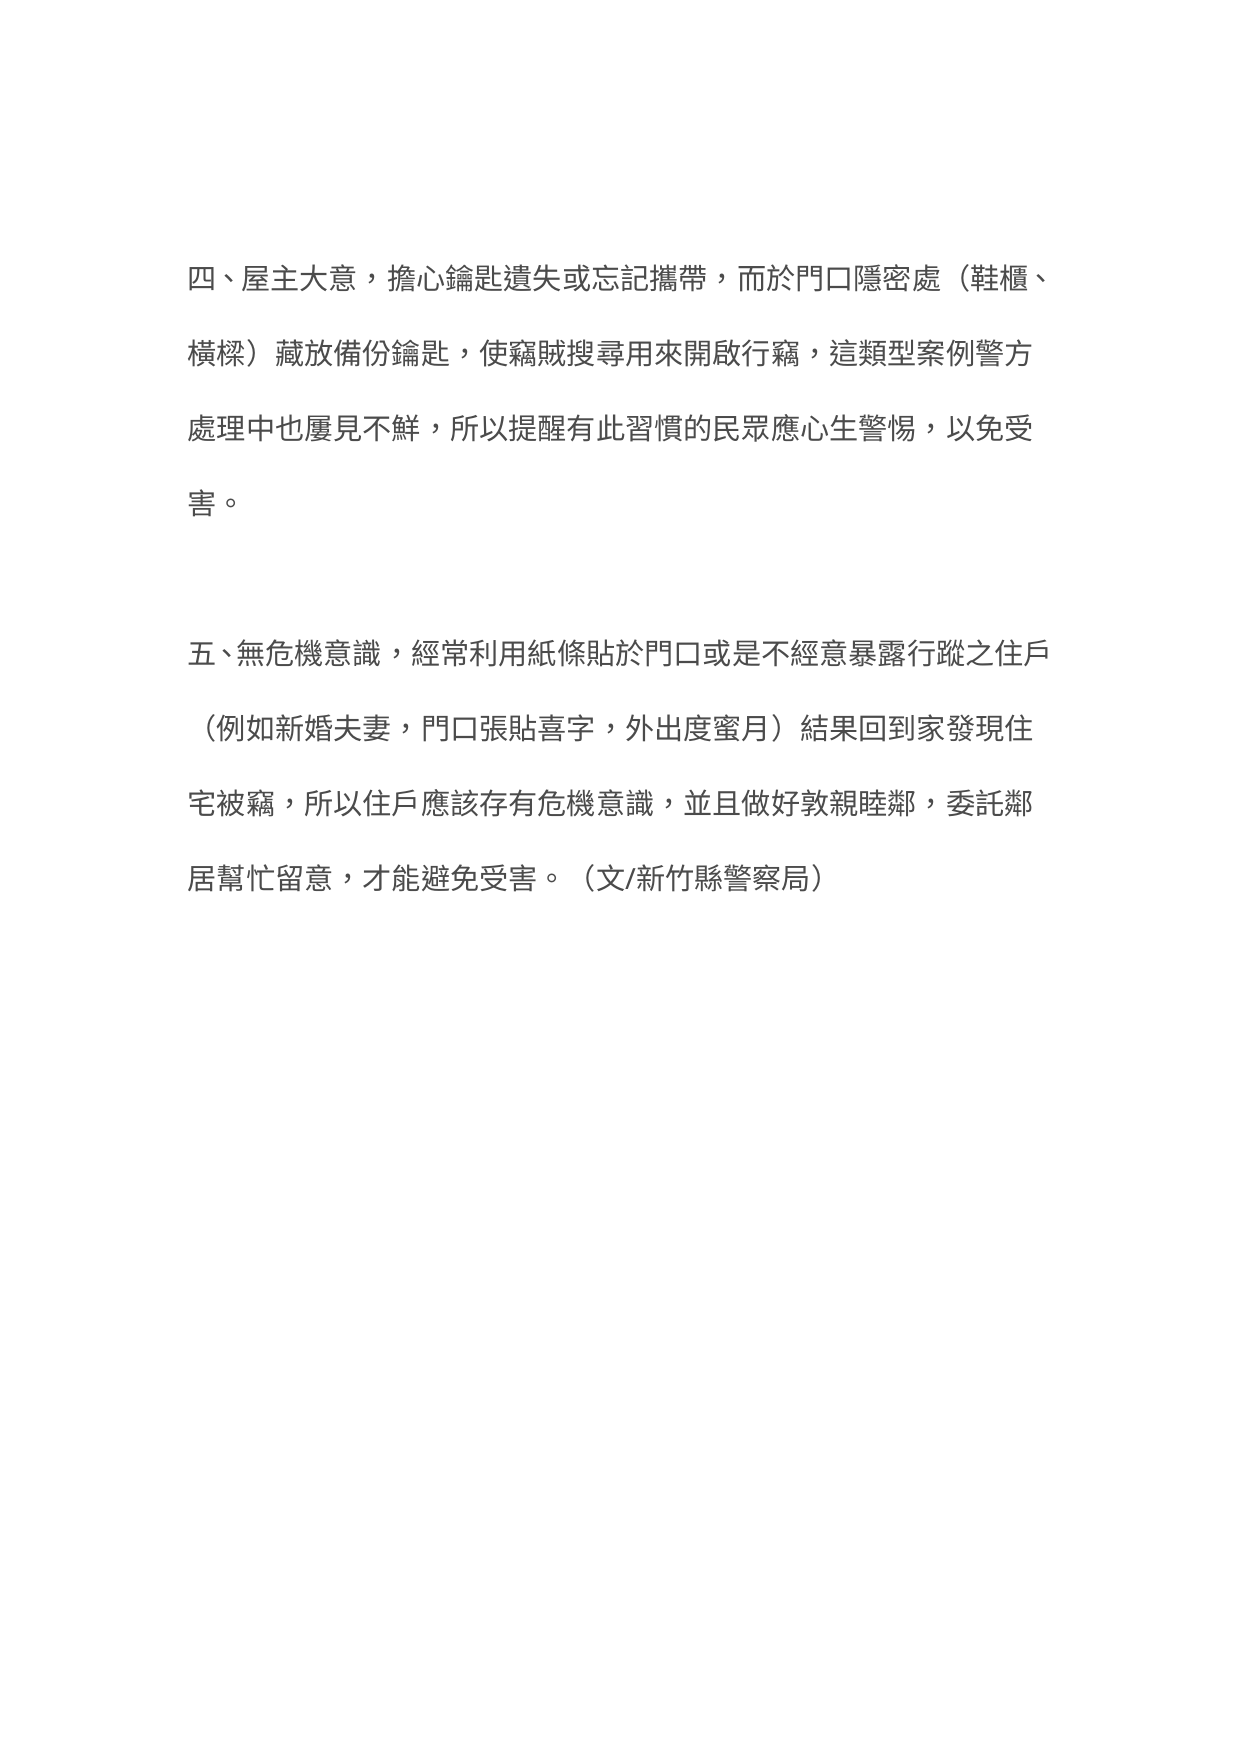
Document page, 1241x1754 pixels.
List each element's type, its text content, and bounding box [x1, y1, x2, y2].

text 五、無危機意識，經常利用紙條貼於門口或是不經意暴露行蹤之住戶（例如新婚夫妻，門口張貼喜字，外出度蜜月）結果回到家發現住宅被竊，所以住戶應該存有危機意識，並且做好敦親睦鄰，委託鄰居幫忙留意，才能避免受害。（文/新竹縣警察局） [187, 614, 1053, 914]
text 四、屋主大意，擔心鑰匙遺失或忘記攜帶，而於門口隱密處（鞋櫃、橫樑）藏放備份鑰匙，使竊賊搜尋用來開啟行竊，這類型案例警方處理中也屢見不鮮，所以提醒有此習慣的民眾應心生警惕，以免受害。 [187, 239, 1053, 539]
